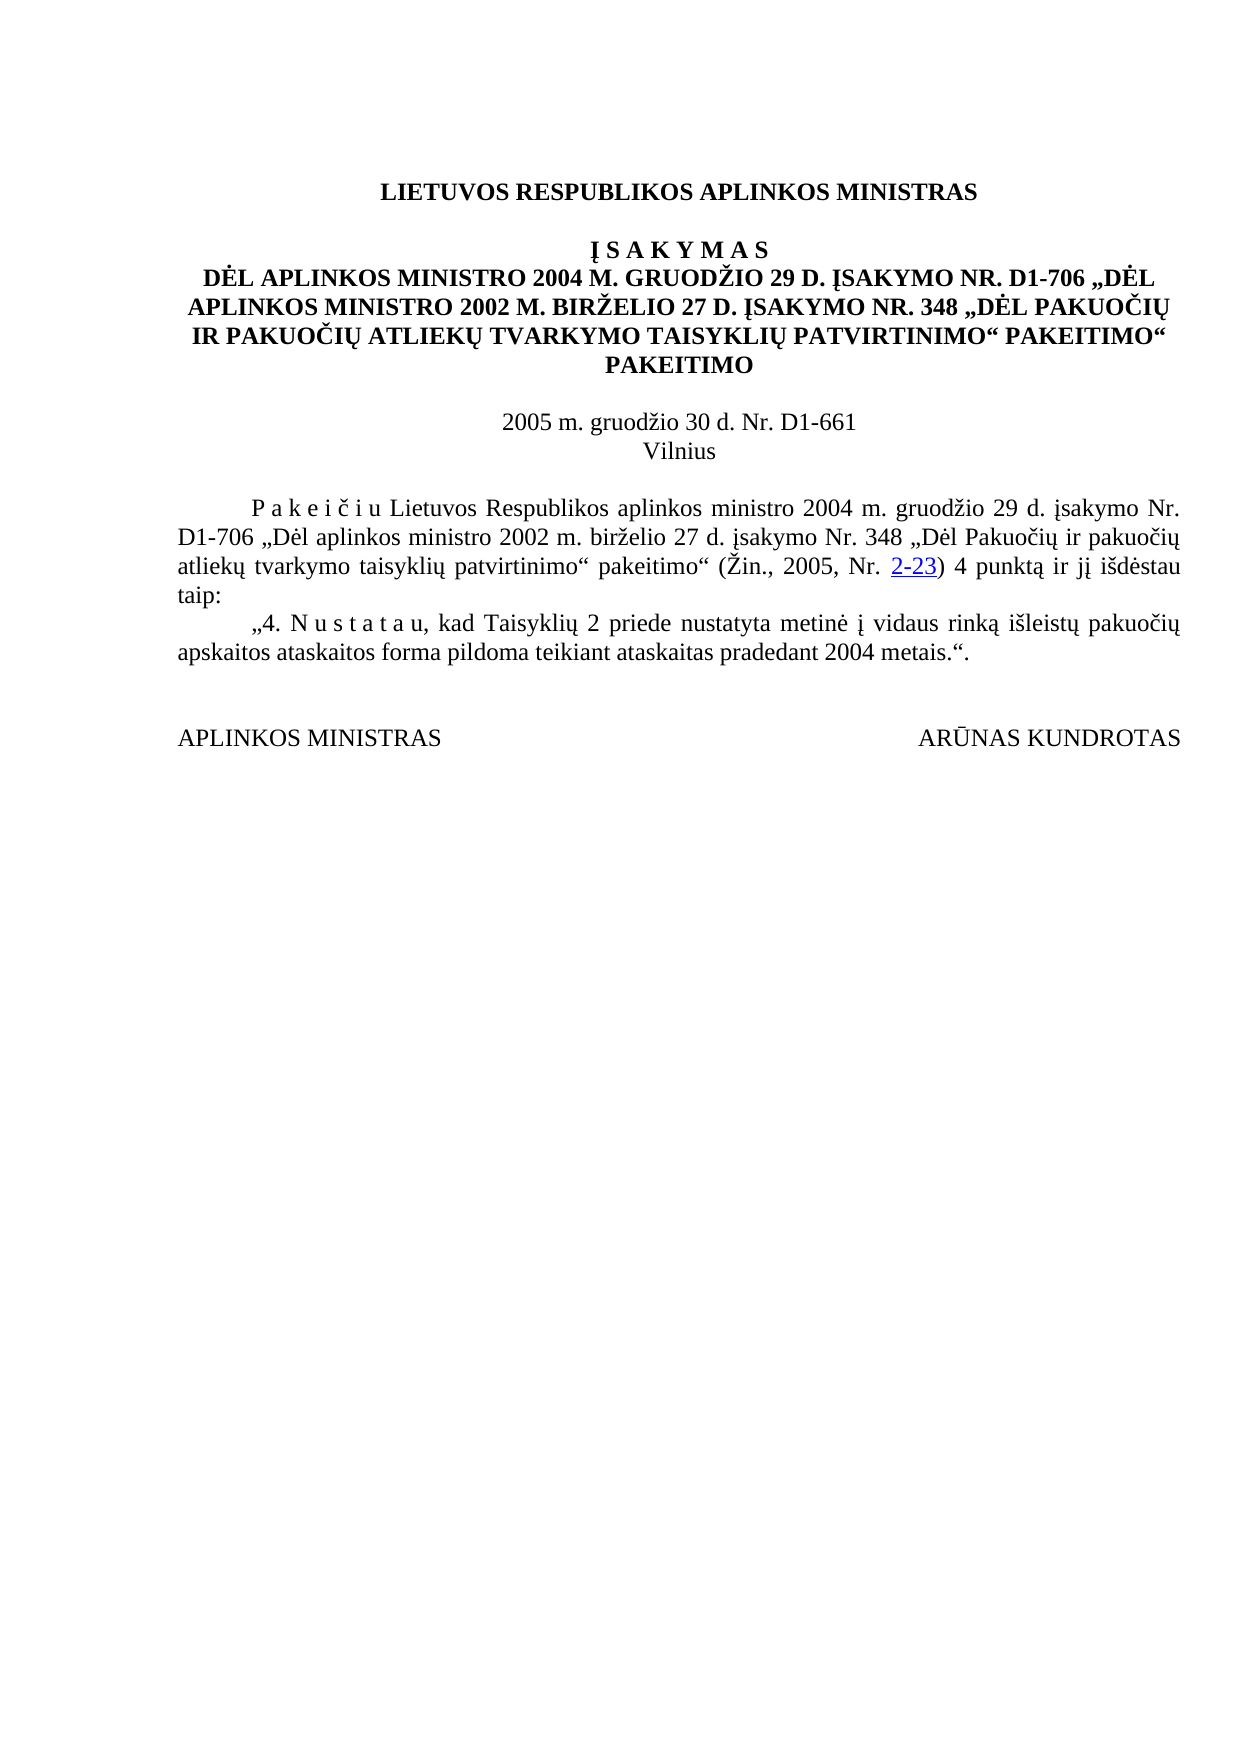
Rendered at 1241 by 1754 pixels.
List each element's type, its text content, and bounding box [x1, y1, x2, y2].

text Pakeičiu Lietuvos Respublikos aplinkos ministro 2004 m. gruodžio 29 d. įsakymo Nr. D1-706 „Dėl aplinkos ministro 2002 m. birželio 27 d. įsakymo Nr. 348 „Dėl Pakuočių ir pakuočių atliekų tvarkymo taisyklių patvirtinimo“ pakeitimo“ (Žin., 2005, Nr. 2-23) 4 punktą ir jį išdėstau taip: [177, 493, 1181, 608]
text DĖL APLINKOS MINISTRO 2004 M. GRUODŽIO 29 D. ĮSAKYMO NR. D1-706 „DĖL APLINKOS MINISTRO 2002 M. BIRŽELIO 27 D. ĮSAKYMO NR. 348 „DĖL PAKUOČIŲ IR PAKUOČIŲ ATLIEKŲ TVARKYMO TAISYKLIŲ PATVIRTINIMO“ PAKEITIMO“ PAKEITIMO [177, 263, 1181, 378]
text 2005 m. gruodžio 30 d. Nr. D1-661 [177, 407, 1181, 436]
text Į S A K Y M A S [177, 235, 1181, 263]
text LIETUVOS RESPUBLIKOS APLINKOS MINISTRAS [177, 177, 1181, 206]
text Vilnius [177, 436, 1181, 465]
text „4. Nustatau, kad Taisyklių 2 priede nustatyta metinė į vidaus rinką išleistų pakuočių apskaitos ataskaitos forma pildoma teikiant ataskaitas pradedant 2004 metais.“. [177, 608, 1181, 666]
text APLINKOS MINISTRAS ARŪNAS KUNDROTAS [177, 723, 1181, 752]
